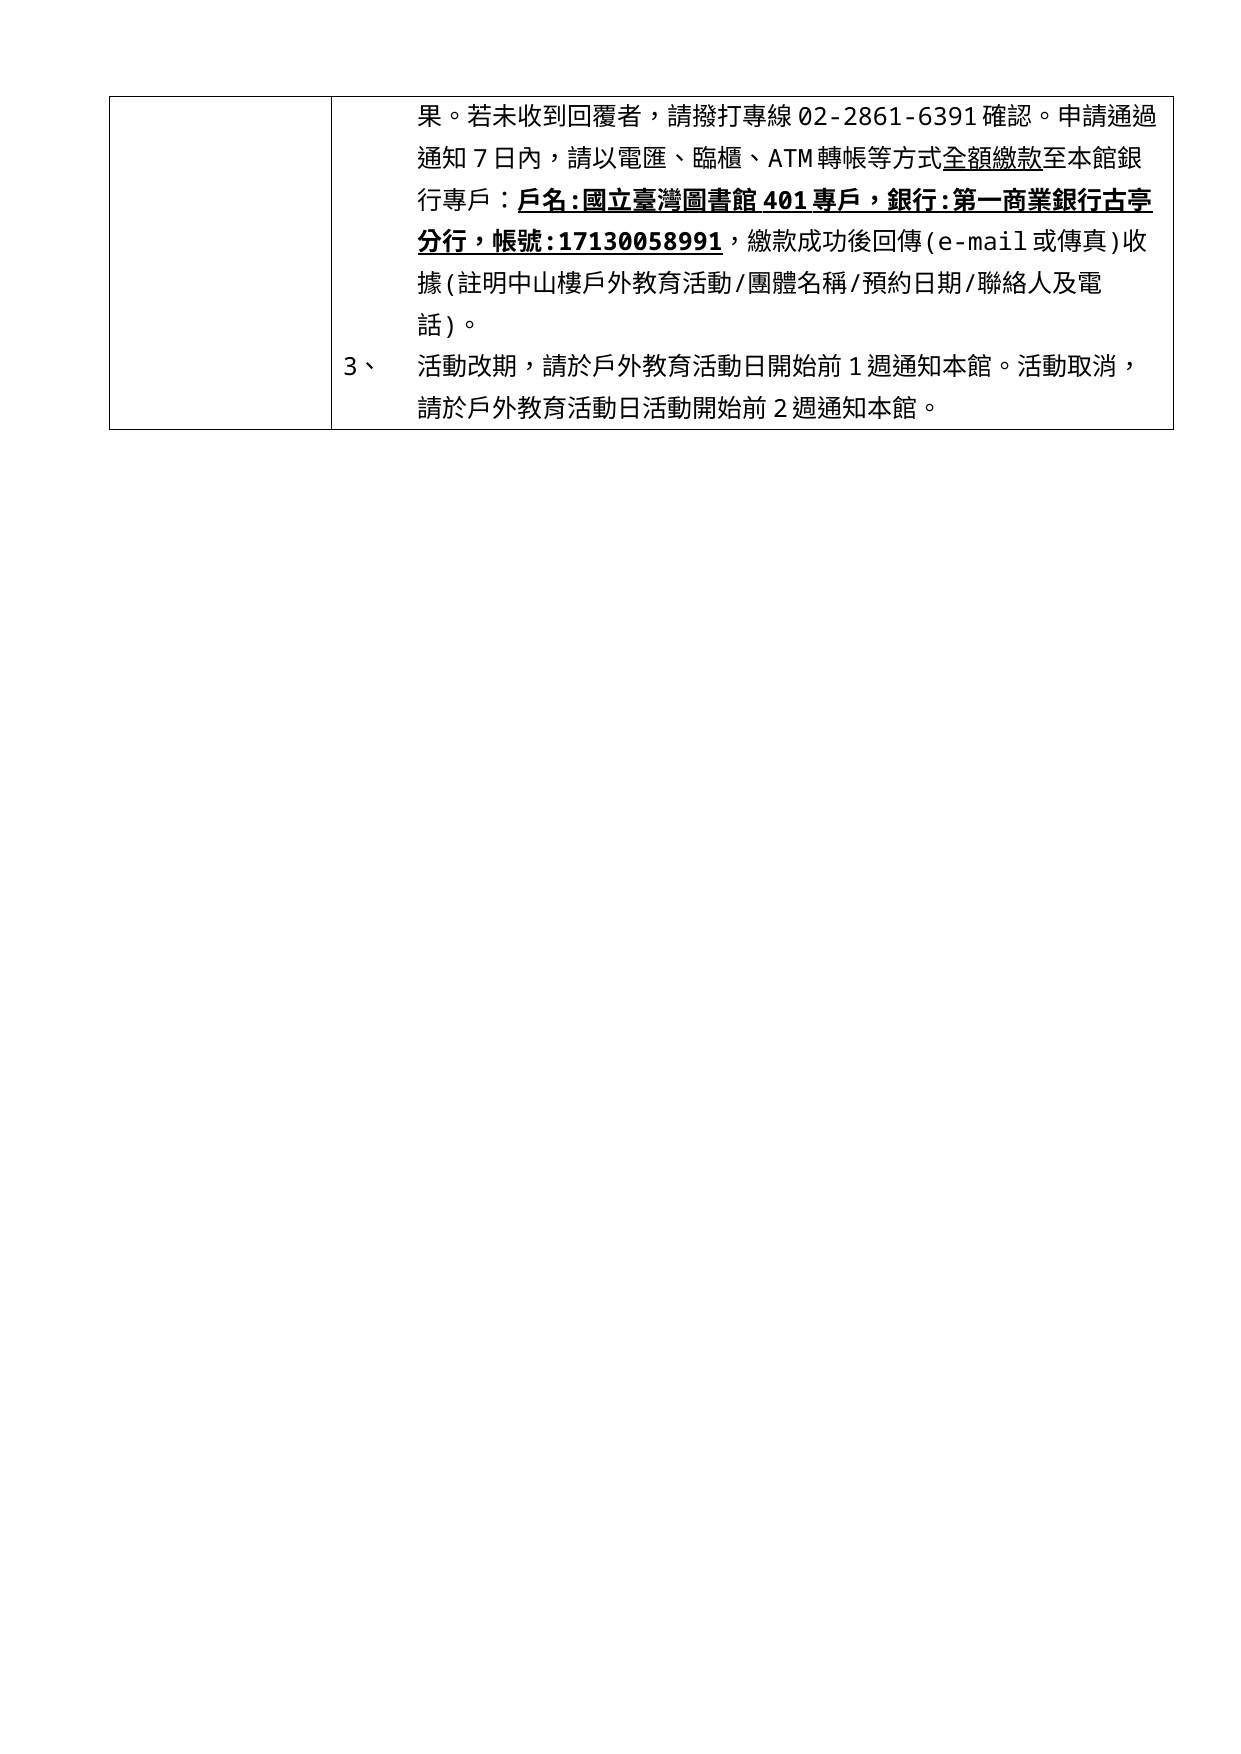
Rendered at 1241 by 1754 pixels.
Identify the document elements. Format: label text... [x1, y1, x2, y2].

table_cell [110, 97, 331, 429]
table_cell 果。若未收到回覆者，請撥打專線02-2861-6391確認。申請通過通知7日內，請以電匯、臨櫃、ATM轉帳等方式全額繳款至本館銀行專戶：戶名:國立臺灣圖書館401專戶，銀行:第一商業銀行古亭分行，帳號:17130058991，繳款成功後回傳(e-mail或傳真)收據(註明中山樓戶外教育活動/團體名稱/預約日期/聯絡人及電話)。 活動改期，請於戶外教育活動日開始前1週通知本館。活動取消，請於戶外教育活動日活動開始前2週通知本館。 [332, 97, 1173, 429]
